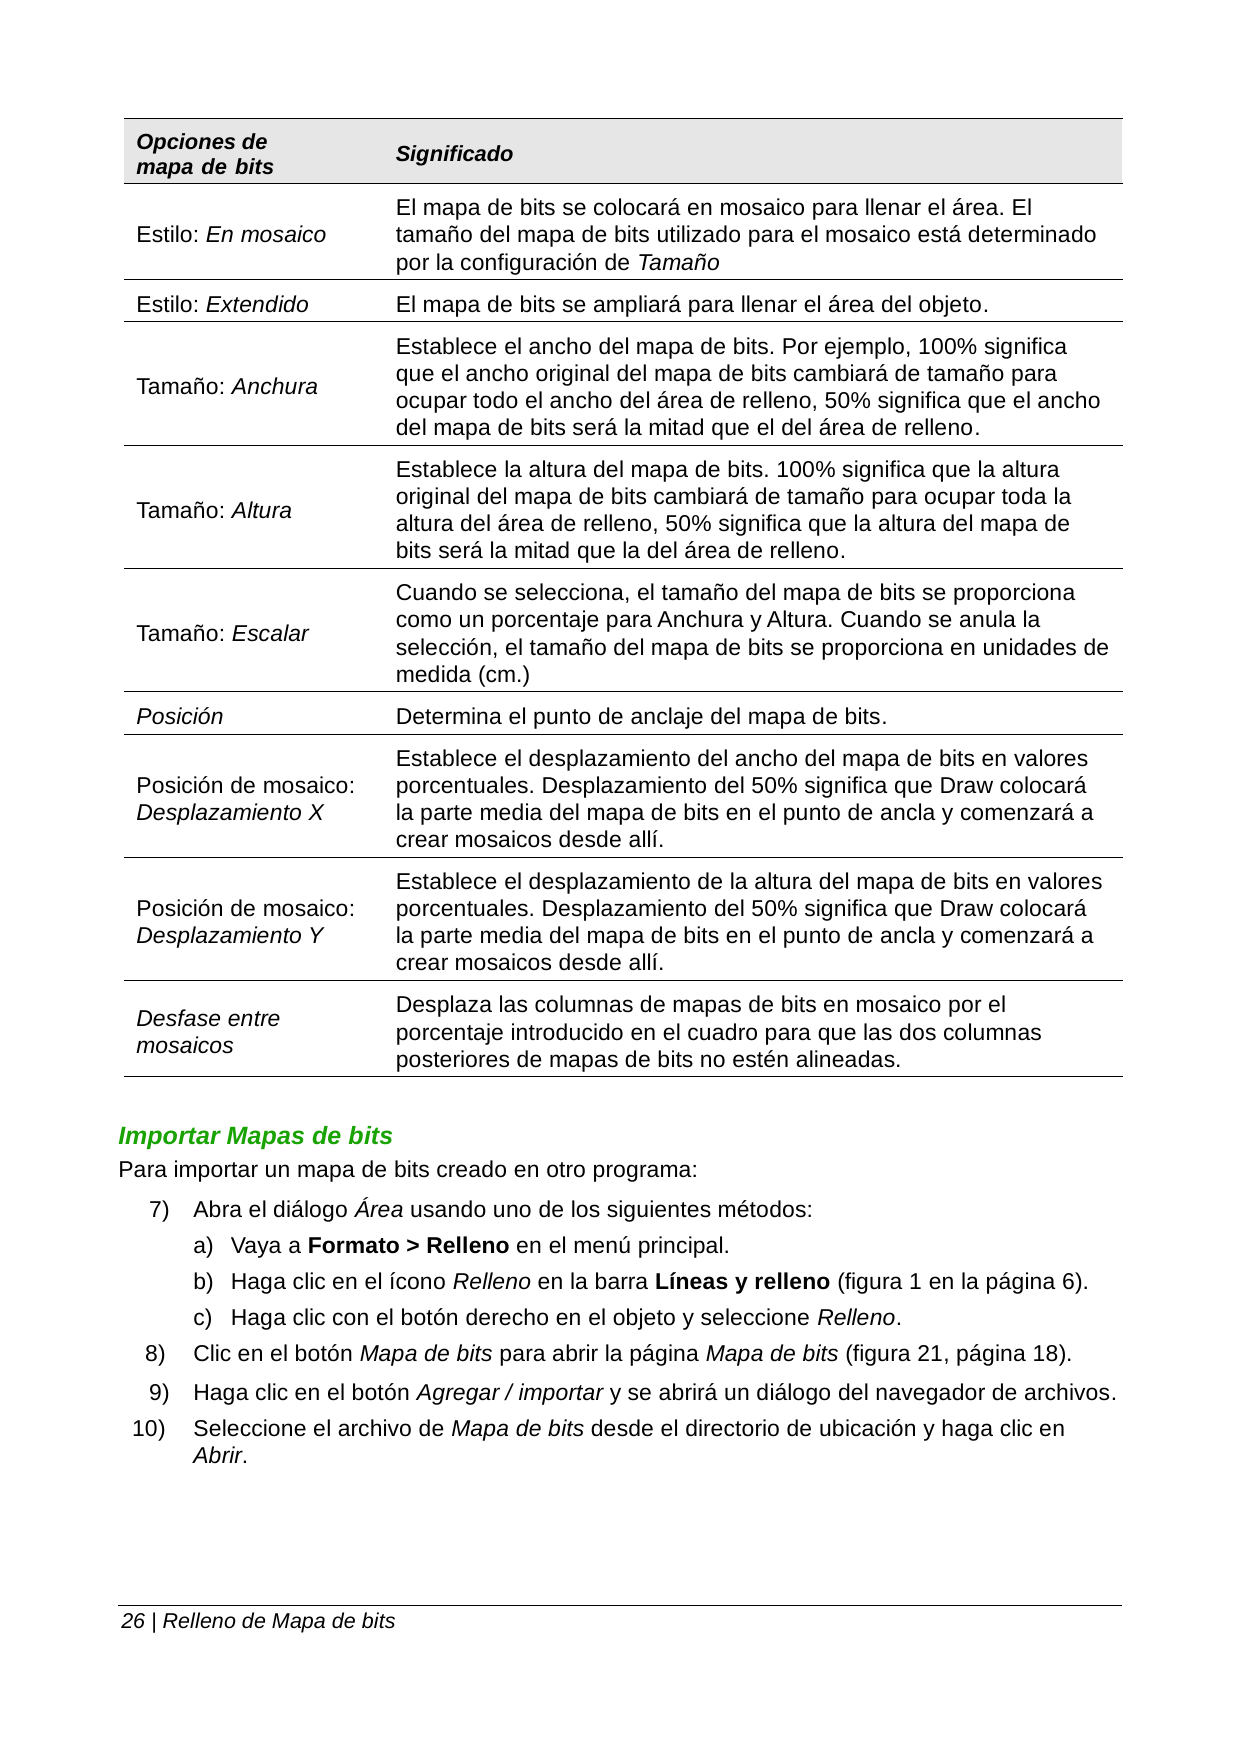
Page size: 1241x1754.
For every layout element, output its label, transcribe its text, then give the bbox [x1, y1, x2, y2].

table_cell Estilo: En mosaico [124, 184, 384, 279]
table_cell Establece el desplazamiento del ancho del mapa de bits en valores porcentuales. Desplazamiento del 50% significa que Draw colocará la parte media del mapa de bits en el punto de ancla y comenzará a crear mosaicos desde allí. [384, 735, 1122, 857]
table_cell Establece el ancho del mapa de bits. Por ejemplo, 100% significa que el ancho original del mapa de bits cambiará de tamaño para ocupar todo el ancho del área de relleno, 50% significa que el ancho del mapa de bits será la mitad que el del área de relleno. [384, 322, 1122, 445]
list Haga clic en el ícono Relleno en la barra Líneas y relleno (figura 1 en la página 6). [193, 1267, 1122, 1294]
text Para importar un mapa de bits creado en otro programa: [118, 1156, 1122, 1183]
table_cell Tamaño: Escalar [124, 569, 384, 691]
list Vaya a Formato > Relleno en el menú principal. [193, 1231, 1122, 1258]
list Haga clic con el botón derecho en el objeto y seleccione Relleno. [193, 1303, 1122, 1330]
table_header Significado [384, 119, 1122, 183]
table_cell Desplaza las columnas de mapas de bits en mosaico por el porcentaje introducido en el cuadro para que las dos columnas posteriores de mapas de bits no estén alineadas. [384, 981, 1122, 1076]
table_cell Posición de mosaico: Desplazamiento Y [124, 858, 384, 980]
list Abra el diálogo Área usando uno de los siguientes métodos: [169, 1195, 1122, 1222]
list Clic en el botón Mapa de bits para abrir la página Mapa de bits (figura 21, página 18). [165, 1339, 1122, 1366]
table_cell Tamaño: Altura [124, 446, 384, 568]
list Seleccione el archivo de Mapa de bits desde el directorio de ubicación y haga clic en Abrir. [165, 1414, 1122, 1468]
list Haga clic en el botón Agregar / importar y se abrirá un diálogo del navegador de archivos. [169, 1378, 1122, 1405]
table_cell El mapa de bits se colocará en mosaico para llenar el área. El tamaño del mapa de bits utilizado para el mosaico está determinado por la configuración de Tamaño [384, 184, 1122, 279]
table_cell Establece la altura del mapa de bits. 100% significa que la altura original del mapa de bits cambiará de tamaño para ocupar toda la altura del área de relleno, 50% significa que la altura del mapa de bits será la mitad que la del área de relleno. [384, 446, 1122, 568]
table_cell El mapa de bits se ampliará para llenar el área del objeto. [384, 280, 1122, 321]
table_cell Determina el punto de anclaje del mapa de bits. [384, 692, 1122, 733]
table_cell Establece el desplazamiento de la altura del mapa de bits en valores porcentuales. Desplazamiento del 50% significa que Draw colocará la parte media del mapa de bits en el punto de ancla y comenzará a crear mosaicos desde allí. [384, 858, 1122, 980]
subtitle Importar Mapas de bits [118, 1121, 1122, 1150]
table_cell Tamaño: Anchura [124, 322, 384, 445]
table_cell Cuando se selecciona, el tamaño del mapa de bits se proporciona como un porcentaje para Anchura y Altura. Cuando se anula la selección, el tamaño del mapa de bits se proporciona en unidades de medida (cm.) [384, 569, 1122, 691]
table_cell Desfase entre mosaicos [124, 981, 384, 1076]
table_cell Posición de mosaico: Desplazamiento X [124, 735, 384, 857]
table_header Opciones de mapa de bits [124, 119, 384, 183]
table_cell Estilo: Extendido [124, 280, 384, 321]
table_cell Posición [124, 692, 384, 733]
